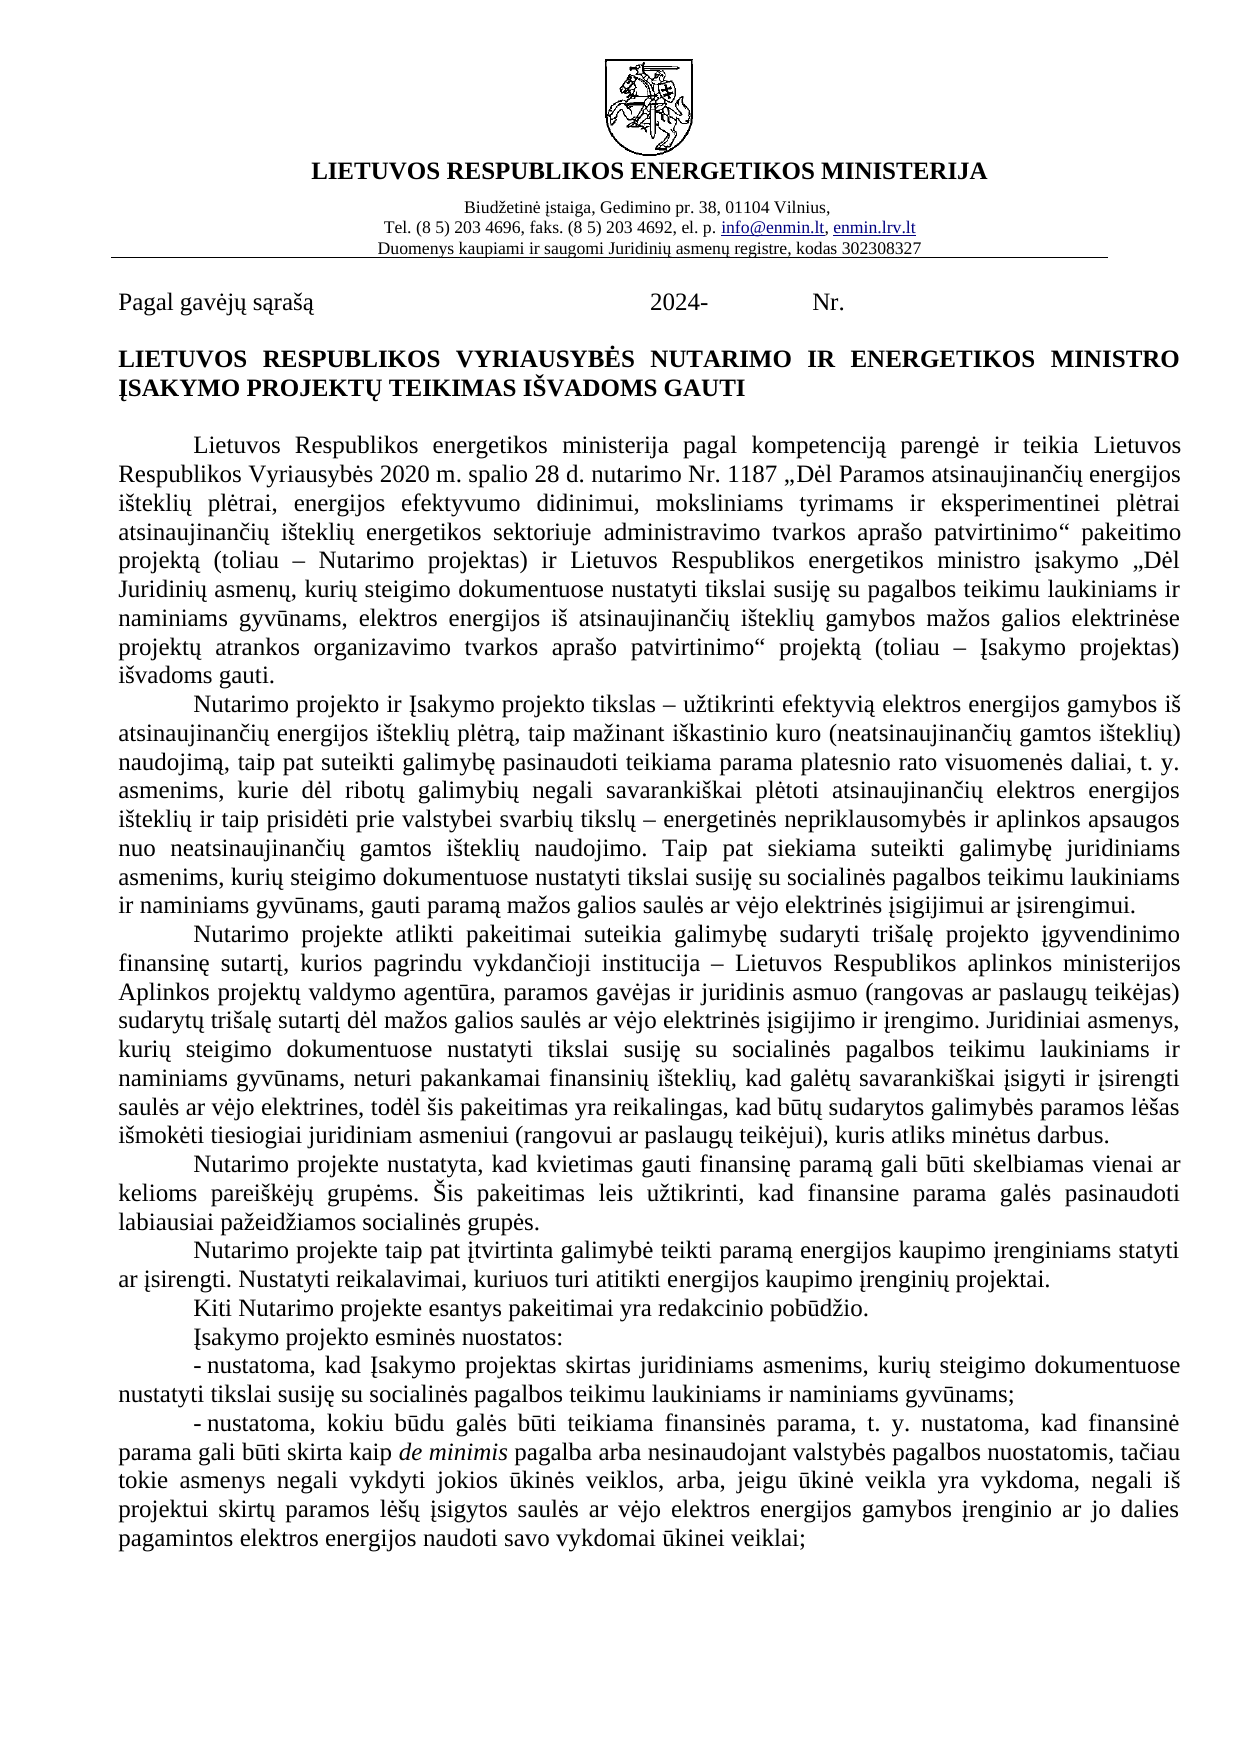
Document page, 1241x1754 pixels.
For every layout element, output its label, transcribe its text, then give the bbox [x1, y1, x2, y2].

table_header 2024- [650, 287, 812, 344]
table_header Nr. [812, 287, 1034, 344]
list nustatoma, kokiu būdu galės būti teikiama finansinės parama, t. y. nustatoma, kad finansinė parama gali būti skirta kaip de minimis pagalba arba nesinaudojant valstybės pagalbos nuostatomis, tačiau tokie asmenys negali vykdyti jokios ūkinės veiklos, arba, jeigu ūkinė veikla yra vykdoma, negali iš projektui skirtų paramos lėšų įsigytos saulės ar vėjo elektros energijos gamybos įrenginio ar jo dalies pagamintos elektros energijos naudoti savo vykdomai ūkinei veiklai; [118, 1408, 1181, 1552]
text Įsakymo projekto esminės nuostatos: [118, 1322, 1181, 1350]
text Nutarimo projekte nustatyta, kad kvietimas gauti finansinę paramą gali būti skelbiamas vienai ar kelioms pareiškėjų grupėms. Šis pakeitimas leis užtikrinti, kad finansine parama galės pasinaudoti labiausiai pažeidžiamos socialinės grupės. [118, 1149, 1181, 1235]
text Kiti Nutarimo projekte esantys pakeitimai yra redakcinio pobūdžio. [118, 1293, 1181, 1322]
table_header [635, 287, 650, 344]
text Nutarimo projekto ir Įsakymo projekto tikslas – užtikrinti efektyvią elektros energijos gamybos iš atsinaujinančių energijos išteklių plėtrą, taip mažinant iškastinio kuro (neatsinaujinančių gamtos išteklių) naudojimą, taip pat suteikti galimybę pasinaudoti teikiama parama platesnio rato visuomenės daliai, t. y. asmenims, kurie dėl ribotų galimybių negali savarankiškai plėtoti atsinaujinančių elektros energijos išteklių ir taip prisidėti prie valstybei svarbių tikslų – energetinės nepriklausomybės ir aplinkos apsaugos nuo neatsinaujinančių gamtos išteklių naudojimo. Taip pat siekiama suteikti galimybę juridiniams asmenims, kurių steigimo dokumentuose nustatyti tikslai susiję su socialinės pagalbos teikimu laukiniams ir naminiams gyvūnams, gauti paramą mažos galios saulės ar vėjo elektrinės įsigijimui ar įsirengimui. [118, 689, 1181, 919]
table_header Pagal gavėjų sąrašą [118, 287, 635, 344]
list nustatoma, kad Įsakymo projektas skirtas juridiniams asmenims, kurių steigimo dokumentuose nustatyti tikslai susiję su socialinės pagalbos teikimu laukiniams ir naminiams gyvūnams; [118, 1350, 1181, 1408]
text Lietuvos Respublikos energetikos ministerija pagal kompetenciją parengė ir teikia Lietuvos Respublikos Vyriausybės 2020 m. spalio 28 d. nutarimo Nr. 1187 „Dėl Paramos atsinaujinančių energijos išteklių plėtrai, energijos efektyvumo didinimui, moksliniams tyrimams ir eksperimentinei plėtrai atsinaujinančių išteklių energetikos sektoriuje administravimo tvarkos aprašo patvirtinimo“ pakeitimo projektą (toliau – Nutarimo projektas) ir Lietuvos Respublikos energetikos ministro įsakymo „Dėl Juridinių asmenų, kurių steigimo dokumentuose nustatyti tikslai susiję su pagalbos teikimu laukiniams ir naminiams gyvūnams, elektros energijos iš atsinaujinančių išteklių gamybos mažos galios elektrinėse projektų atrankos organizavimo tvarkos aprašo patvirtinimo“ projektą (toliau – Įsakymo projektas) išvadoms gauti. [118, 430, 1181, 689]
text Tel. (8 5) 203 4696, faks. (8 5) 203 4692, el. p. info@enmin.lt, enmin.lrv.lt [118, 217, 1181, 238]
text Duomenys kaupiami ir saugomi Juridinių asmenų registre, kodas 302308327 [118, 238, 1181, 258]
text LIETUVOS RESPUBLIKOS VYRIAUSYBĖS NUTARIMO ir energetikos ministro įsakymo PROJEKTų TEIKIMAS IŠVADOMS GAUTI [118, 344, 1181, 402]
text LIETUVOS RESPUBLIKOS energetikos MINISTERIJA [118, 156, 1181, 185]
text Nutarimo projekte taip pat įtvirtinta galimybė teikti paramą energijos kaupimo įrenginiams statyti ar įsirengti. Nustatyti reikalavimai, kuriuos turi atitikti energijos kaupimo įrenginių projektai. [118, 1235, 1181, 1293]
text Nutarimo projekte atlikti pakeitimai suteikia galimybę sudaryti trišalę projekto įgyvendinimo finansinę sutartį, kurios pagrindu vykdančioji institucija – Lietuvos Respublikos aplinkos ministerijos Aplinkos projektų valdymo agentūra, paramos gavėjas ir juridinis asmuo (rangovas ar paslaugų teikėjas) sudarytų trišalę sutartį dėl mažos galios saulės ar vėjo elektrinės įsigijimo ir įrengimo. Juridiniai asmenys, kurių steigimo dokumentuose nustatyti tikslai susiję su socialinės pagalbos teikimu laukiniams ir naminiams gyvūnams, neturi pakankamai finansinių išteklių, kad galėtų savarankiškai įsigyti ir įsirengti saulės ar vėjo elektrines, todėl šis pakeitimas yra reikalingas, kad būtų sudarytos galimybės paramos lėšas išmokėti tiesiogiai juridiniam asmeniui (rangovui ar paslaugų teikėjui), kuris atliks minėtus darbus. [118, 919, 1181, 1149]
text Biudžetinė įstaiga, Gedimino pr. 38, 01104 Vilnius, [118, 197, 1181, 217]
